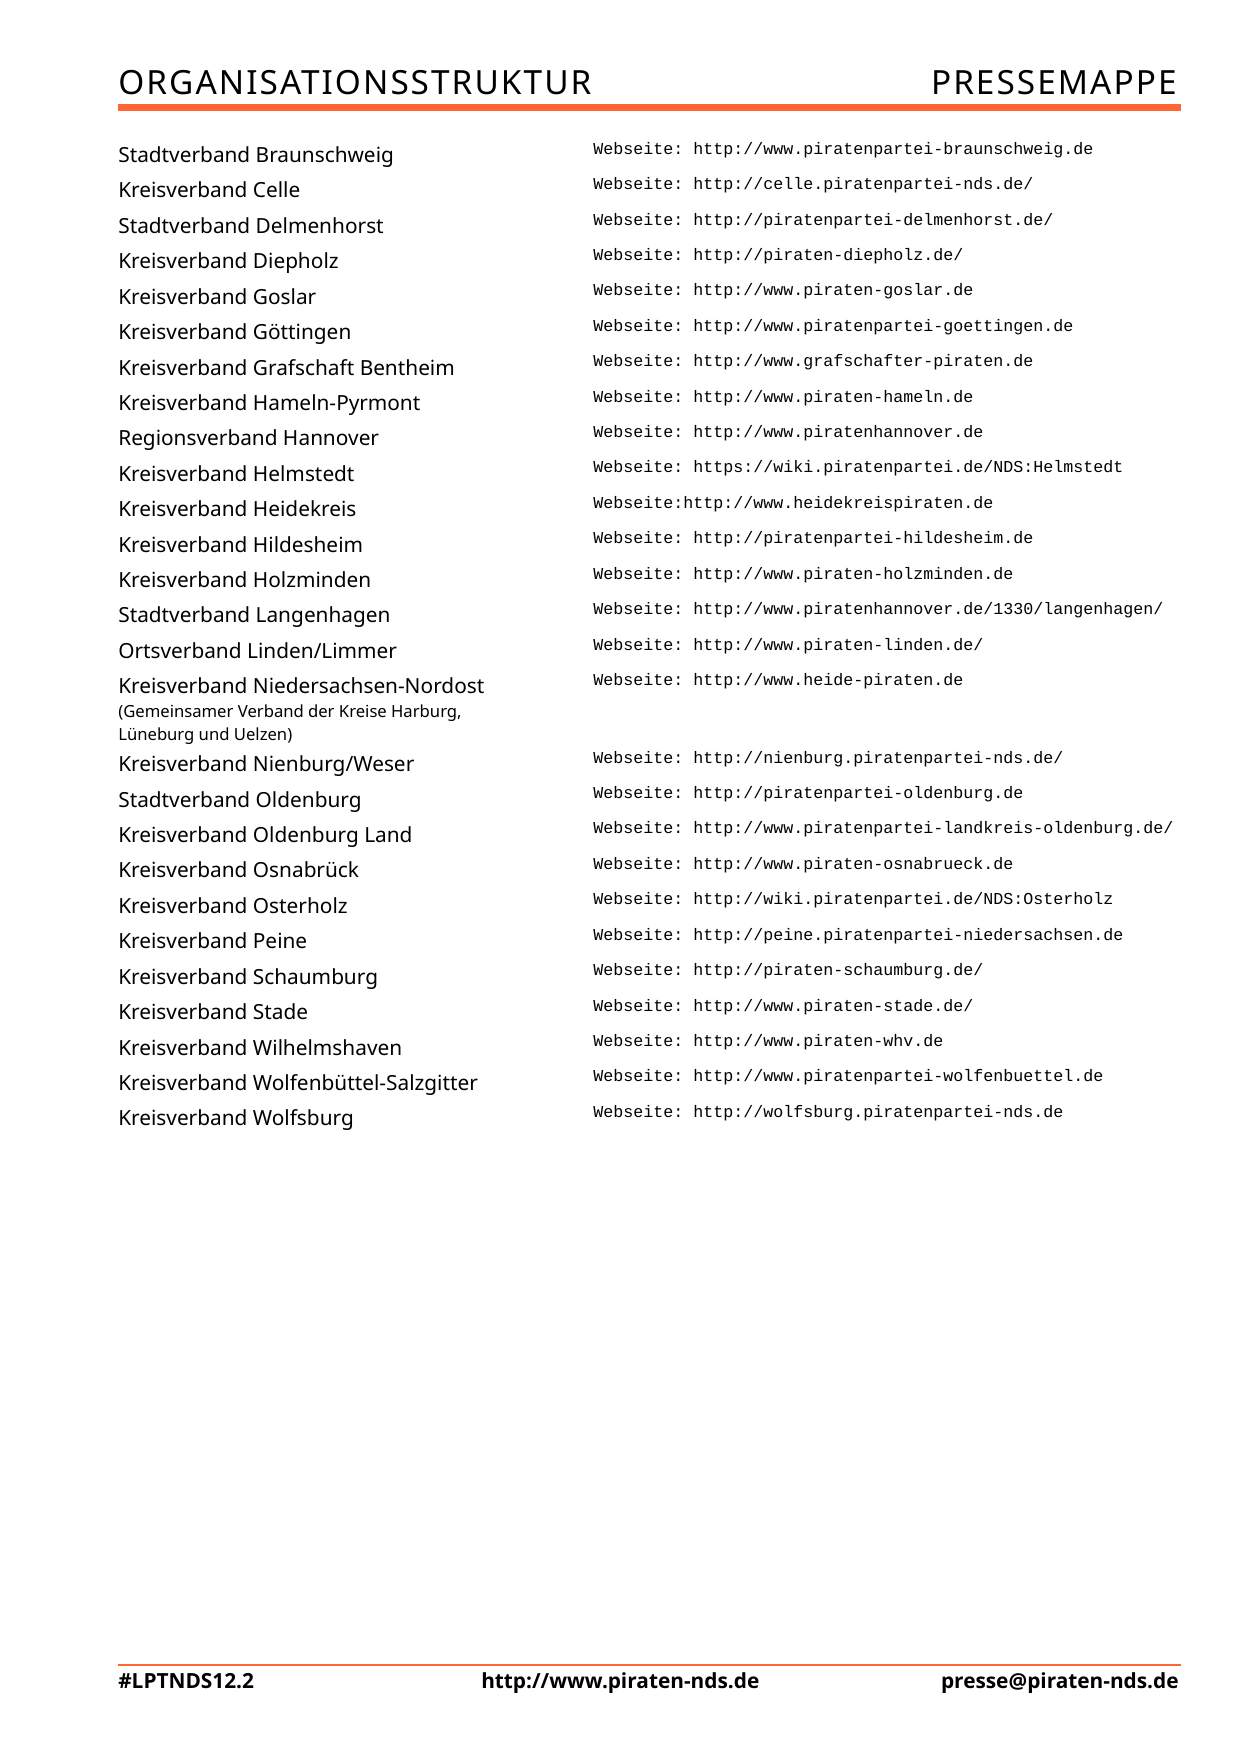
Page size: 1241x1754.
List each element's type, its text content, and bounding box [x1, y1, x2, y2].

table_cell Kreisverband Schaumburg [118, 962, 593, 997]
table_cell Kreisverband Osnabrück [118, 856, 593, 891]
table_cell Webseite: http://peine.piratenpartei-niedersachsen.de [593, 926, 1181, 962]
table_cell Kreisverband Diepholz [118, 246, 593, 282]
table_cell Webseite: https://wiki.piratenpartei.de/NDS:Helmstedt [593, 459, 1181, 494]
table_cell Kreisverband Hildesheim [118, 530, 593, 565]
table_cell Webseite: http://www.piraten-holzminden.de [593, 565, 1181, 601]
table_cell Webseite: http://www.piraten-goslar.de [593, 282, 1181, 317]
table_cell Webseite: http://piratenpartei-hildesheim.de [593, 530, 1181, 565]
table_cell Webseite:http://www.heidekreispiraten.de [593, 494, 1181, 530]
table_cell Kreisverband Hameln-Pyrmont [118, 388, 593, 423]
table_cell Kreisverband Stade [118, 997, 593, 1033]
table_cell Ortsverband Linden/Limmer [118, 636, 593, 671]
table_cell Kreisverband Goslar [118, 282, 593, 317]
table_cell Webseite: http://wiki.piratenpartei.de/NDS:Osterholz [593, 891, 1181, 926]
table_cell Stadtverband Oldenburg [118, 785, 593, 820]
table_cell Webseite: http://www.heide-piraten.de [593, 671, 1181, 749]
table_cell Webseite: http://www.piraten-osnabrueck.de [593, 856, 1181, 891]
table_cell Kreisverband Wilhelmshaven [118, 1033, 593, 1068]
table_cell Webseite: http://www.piratenpartei-landkreis-oldenburg.de/ [593, 820, 1181, 856]
table_cell Webseite: http://nienburg.piratenpartei-nds.de/ [593, 749, 1181, 785]
table_cell Kreisverband Holzminden [118, 565, 593, 601]
table_cell Webseite: http://piraten-diepholz.de/ [593, 246, 1181, 282]
table_cell Webseite: http://www.piraten-hameln.de [593, 388, 1181, 423]
table_cell Webseite: http://www.piraten-stade.de/ [593, 997, 1181, 1033]
table_header Webseite: http://www.piratenpartei-braunschweig.de [593, 140, 1181, 176]
table_cell Webseite: http://www.piraten-linden.de/ [593, 636, 1181, 671]
table_cell Kreisverband Celle [118, 176, 593, 211]
table_cell Kreisverband Niedersachsen-Nordost (Gemeinsamer Verband der Kreise Harburg, Lüneburg und Uelzen) [118, 671, 593, 749]
table_cell Kreisverband Helmstedt [118, 459, 593, 494]
table_header Stadtverband Braunschweig [118, 140, 593, 176]
table_cell Kreisverband Nienburg/Weser [118, 749, 593, 785]
table_cell Webseite: http://www.piratenhannover.de/1330/langenhagen/ [593, 601, 1181, 636]
table_cell Kreisverband Oldenburg Land [118, 820, 593, 856]
table_cell Kreisverband Wolfsburg [118, 1104, 593, 1139]
table_cell Webseite: http://www.piraten-whv.de [593, 1033, 1181, 1068]
table_cell Webseite: http://wolfsburg.piratenpartei-nds.de [593, 1104, 1181, 1139]
table_cell Regionsverband Hannover [118, 424, 593, 459]
table_cell Webseite: http://www.piratenhannover.de [593, 424, 1181, 459]
table_cell Webseite: http://piratenpartei-delmenhorst.de/ [593, 211, 1181, 246]
table_cell Webseite: http://piraten-schaumburg.de/ [593, 962, 1181, 997]
table_cell Webseite: http://www.piratenpartei-goettingen.de [593, 317, 1181, 353]
table_cell Webseite: http://piratenpartei-oldenburg.de [593, 785, 1181, 820]
table_cell Kreisverband Osterholz [118, 891, 593, 926]
table_cell Stadtverband Langenhagen [118, 601, 593, 636]
table_cell Webseite: http://www.piratenpartei-wolfenbuettel.de [593, 1068, 1181, 1103]
table_cell Webseite: http://www.grafschafter-piraten.de [593, 353, 1181, 388]
table_cell Kreisverband Peine [118, 926, 593, 962]
table_cell Stadtverband Delmenhorst [118, 211, 593, 246]
table_cell Kreisverband Grafschaft Bentheim [118, 353, 593, 388]
table_cell Kreisverband Göttingen [118, 317, 593, 353]
table_cell Kreisverband Wolfenbüttel-Salzgitter [118, 1068, 593, 1103]
table_cell Kreisverband Heidekreis [118, 494, 593, 530]
table_cell Webseite: http://celle.piratenpartei-nds.de/ [593, 176, 1181, 211]
